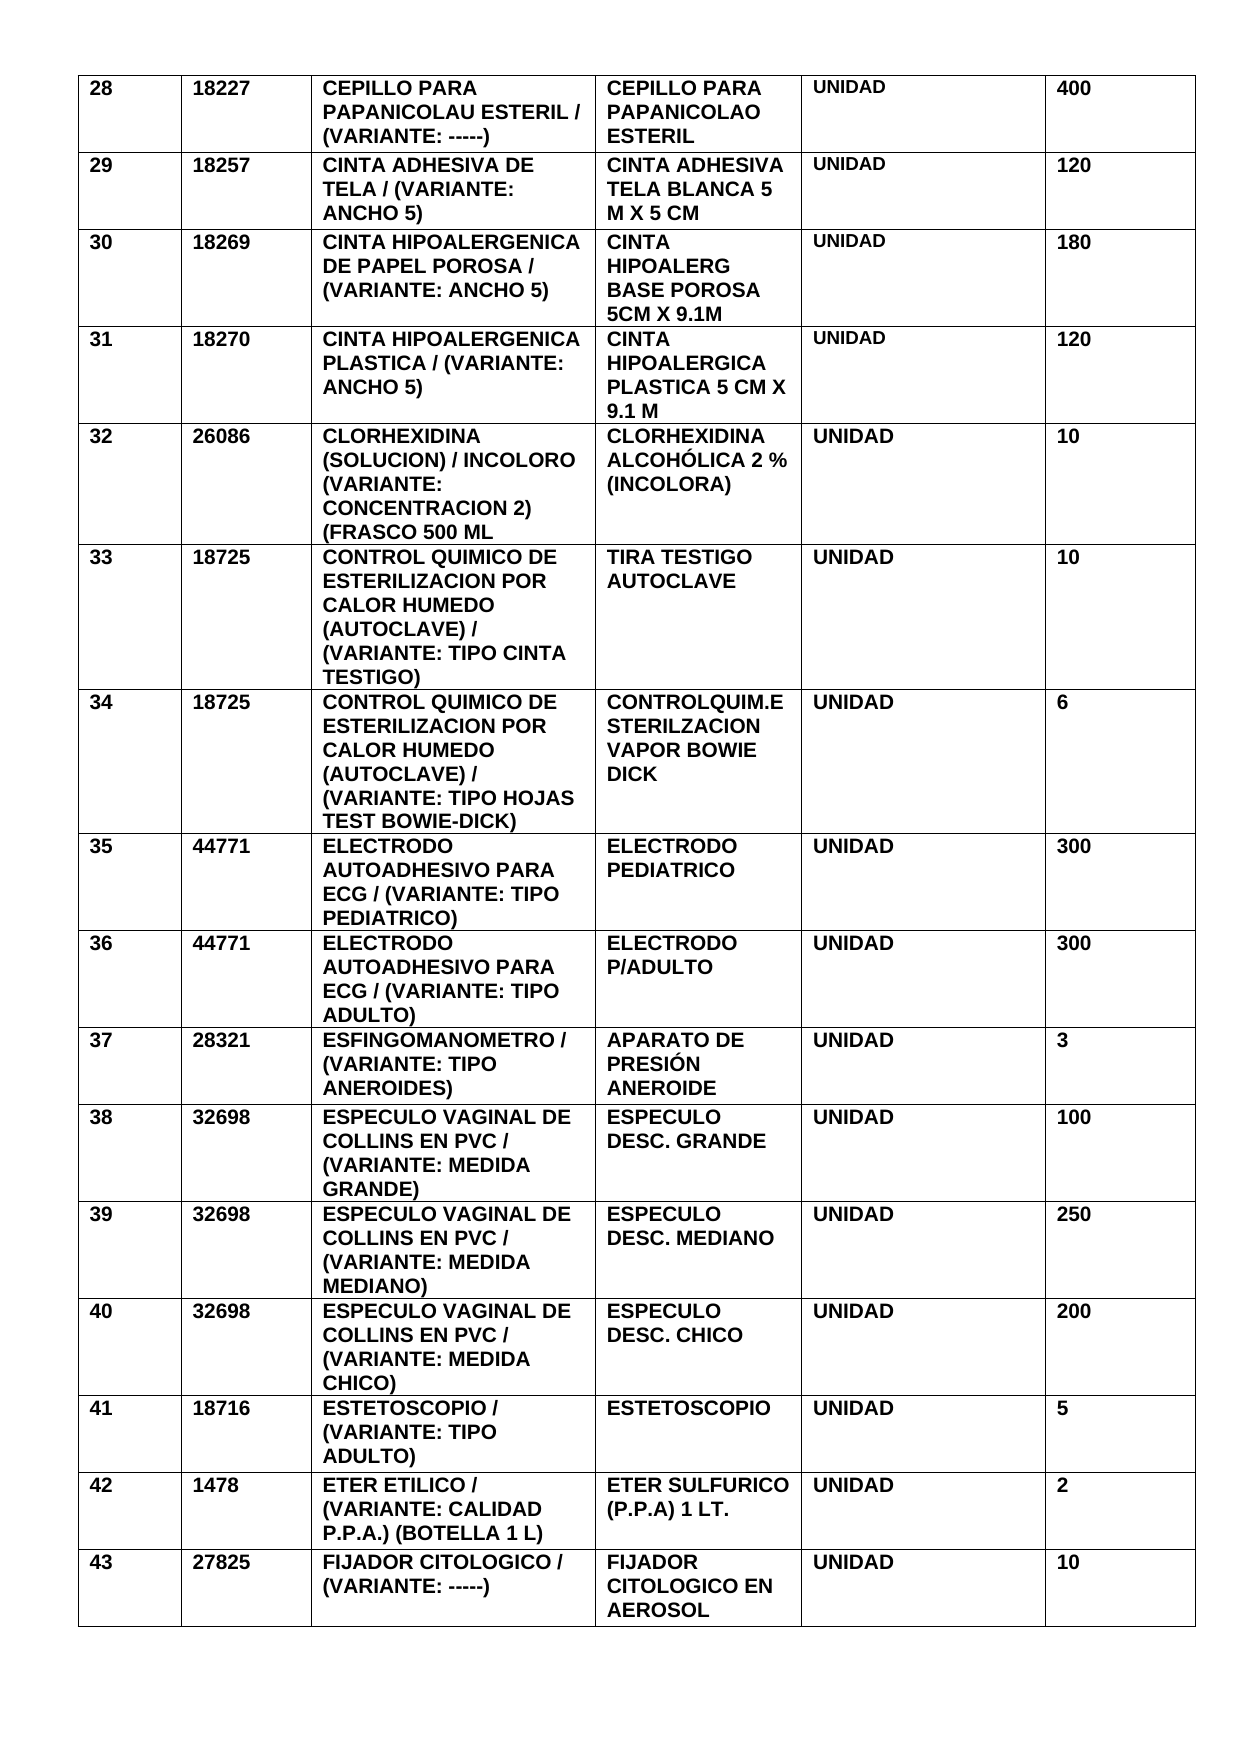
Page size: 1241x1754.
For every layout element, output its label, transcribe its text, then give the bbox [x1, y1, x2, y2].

table_cell 120 [1046, 153, 1195, 229]
table_cell UNIDAD [802, 1299, 1045, 1395]
table_cell 36 [79, 931, 181, 1027]
table_cell CINTA HIPOALERGICA PLASTICA 5 CM X 9.1 M [596, 327, 801, 423]
table_cell 28321 [182, 1028, 311, 1104]
table_cell UNIDAD [802, 690, 1045, 833]
table_cell ESTETOSCOPIO [596, 1396, 801, 1472]
table_cell 34 [79, 690, 181, 833]
table_cell UNIDAD [802, 153, 1045, 229]
table_cell ETER ETILICO / (VARIANTE: CALIDAD P.P.A.) (BOTELLA 1 L) [312, 1473, 595, 1549]
table_cell 18270 [182, 327, 311, 423]
table_cell ESPECULO DESC. CHICO [596, 1299, 801, 1395]
table_cell CONTROL QUIMICO DE ESTERILIZACION POR CALOR HUMEDO (AUTOCLAVE) / (VARIANTE: TIPO HOJAS TEST BOWIE-DICK) [312, 690, 595, 833]
table_cell 1478 [182, 1473, 311, 1549]
table_cell 38 [79, 1105, 181, 1201]
table_cell 32698 [182, 1299, 311, 1395]
table_cell 6 [1046, 690, 1195, 833]
table_cell TIRA TESTIGO AUTOCLAVE [596, 545, 801, 688]
table_cell 27825 [182, 1550, 311, 1626]
table_cell ELECTRODO AUTOADHESIVO PARA ECG / (VARIANTE: TIPO ADULTO) [312, 931, 595, 1027]
table_cell 41 [79, 1396, 181, 1472]
table_cell 32 [79, 424, 181, 544]
table_cell 3 [1046, 1028, 1195, 1104]
table_cell ESPECULO DESC. MEDIANO [596, 1202, 801, 1298]
table_cell ESPECULO VAGINAL DE COLLINS EN PVC / (VARIANTE: MEDIDA GRANDE) [312, 1105, 595, 1201]
table_cell 18257 [182, 153, 311, 229]
table_cell CINTA ADHESIVA DE TELA / (VARIANTE: ANCHO 5) [312, 153, 595, 229]
table_cell FIJADOR CITOLOGICO / (VARIANTE: -----) [312, 1550, 595, 1626]
table_cell ELECTRODO AUTOADHESIVO PARA ECG / (VARIANTE: TIPO PEDIATRICO) [312, 834, 595, 930]
table_cell 18716 [182, 1396, 311, 1472]
table_cell ETER SULFURICO (P.P.A) 1 LT. [596, 1473, 801, 1549]
table_cell UNIDAD [802, 931, 1045, 1027]
table_cell 18725 [182, 545, 311, 688]
table_cell CINTA HIPOALERG BASE POROSA 5CM X 9.1M [596, 230, 801, 326]
table_cell 300 [1046, 931, 1195, 1027]
table_cell UNIDAD [802, 424, 1045, 544]
table_cell ELECTRODO PEDIATRICO [596, 834, 801, 930]
table_cell CLORHEXIDINA (SOLUCION) / INCOLORO (VARIANTE: CONCENTRACION 2) (FRASCO 500 ML [312, 424, 595, 544]
table_cell UNIDAD [802, 1105, 1045, 1201]
table_cell ESPECULO DESC. GRANDE [596, 1105, 801, 1201]
table_cell CEPILLO PARA PAPANICOLAU ESTERIL / (VARIANTE: -----) [312, 76, 595, 152]
table_cell CINTA ADHESIVA TELA BLANCA 5 M X 5 CM [596, 153, 801, 229]
table_cell 26086 [182, 424, 311, 544]
table_cell 39 [79, 1202, 181, 1298]
table_cell 5 [1046, 1396, 1195, 1472]
table_cell 400 [1046, 76, 1195, 152]
table_cell 18227 [182, 76, 311, 152]
table_cell UNIDAD [802, 76, 1045, 152]
table_cell UNIDAD [802, 1473, 1045, 1549]
table_cell FIJADOR CITOLOGICO EN AEROSOL [596, 1550, 801, 1626]
table_cell 32698 [182, 1202, 311, 1298]
table_cell CLORHEXIDINA ALCOHÓLICA 2 % (INCOLORA) [596, 424, 801, 544]
table_cell 44771 [182, 931, 311, 1027]
table_cell CEPILLO PARA PAPANICOLAO ESTERIL [596, 76, 801, 152]
table_cell 37 [79, 1028, 181, 1104]
table_cell APARATO DE PRESIÓN ANEROIDE [596, 1028, 801, 1104]
table_cell 200 [1046, 1299, 1195, 1395]
table_cell 28 [79, 76, 181, 152]
table_cell 2 [1046, 1473, 1195, 1549]
table_cell ESPECULO VAGINAL DE COLLINS EN PVC / (VARIANTE: MEDIDA MEDIANO) [312, 1202, 595, 1298]
table_cell 42 [79, 1473, 181, 1549]
table_cell 33 [79, 545, 181, 688]
table_cell 120 [1046, 327, 1195, 423]
table_cell 44771 [182, 834, 311, 930]
table_cell UNIDAD [802, 1396, 1045, 1472]
table_cell 10 [1046, 424, 1195, 544]
table_cell UNIDAD [802, 1550, 1045, 1626]
table_cell UNIDAD [802, 834, 1045, 930]
table_cell 10 [1046, 1550, 1195, 1626]
table_cell 100 [1046, 1105, 1195, 1201]
table_cell UNIDAD [802, 1202, 1045, 1298]
table_cell UNIDAD [802, 230, 1045, 326]
table_cell 250 [1046, 1202, 1195, 1298]
table_cell CINTA HIPOALERGENICA DE PAPEL POROSA / (VARIANTE: ANCHO 5) [312, 230, 595, 326]
table_cell UNIDAD [802, 1028, 1045, 1104]
table_cell 29 [79, 153, 181, 229]
table_cell 32698 [182, 1105, 311, 1201]
table_cell 18725 [182, 690, 311, 833]
table_cell CONTROLQUIM.ESTERILZACION VAPOR BOWIE DICK [596, 690, 801, 833]
table_cell 300 [1046, 834, 1195, 930]
table_cell 43 [79, 1550, 181, 1626]
table_cell 18269 [182, 230, 311, 326]
table_cell ESPECULO VAGINAL DE COLLINS EN PVC / (VARIANTE: MEDIDA CHICO) [312, 1299, 595, 1395]
table_cell 180 [1046, 230, 1195, 326]
table_cell CINTA HIPOALERGENICA PLASTICA / (VARIANTE: ANCHO 5) [312, 327, 595, 423]
table_cell CONTROL QUIMICO DE ESTERILIZACION POR CALOR HUMEDO (AUTOCLAVE) / (VARIANTE: TIPO CINTA TESTIGO) [312, 545, 595, 688]
table_cell ESTETOSCOPIO / (VARIANTE: TIPO ADULTO) [312, 1396, 595, 1472]
table_cell UNIDAD [802, 327, 1045, 423]
table_cell UNIDAD [802, 545, 1045, 688]
table_cell 40 [79, 1299, 181, 1395]
table_cell 30 [79, 230, 181, 326]
table_cell 10 [1046, 545, 1195, 688]
table_cell 35 [79, 834, 181, 930]
table_cell 31 [79, 327, 181, 423]
table_cell ELECTRODO P/ADULTO [596, 931, 801, 1027]
table_cell ESFINGOMANOMETRO / (VARIANTE: TIPO ANEROIDES) [312, 1028, 595, 1104]
